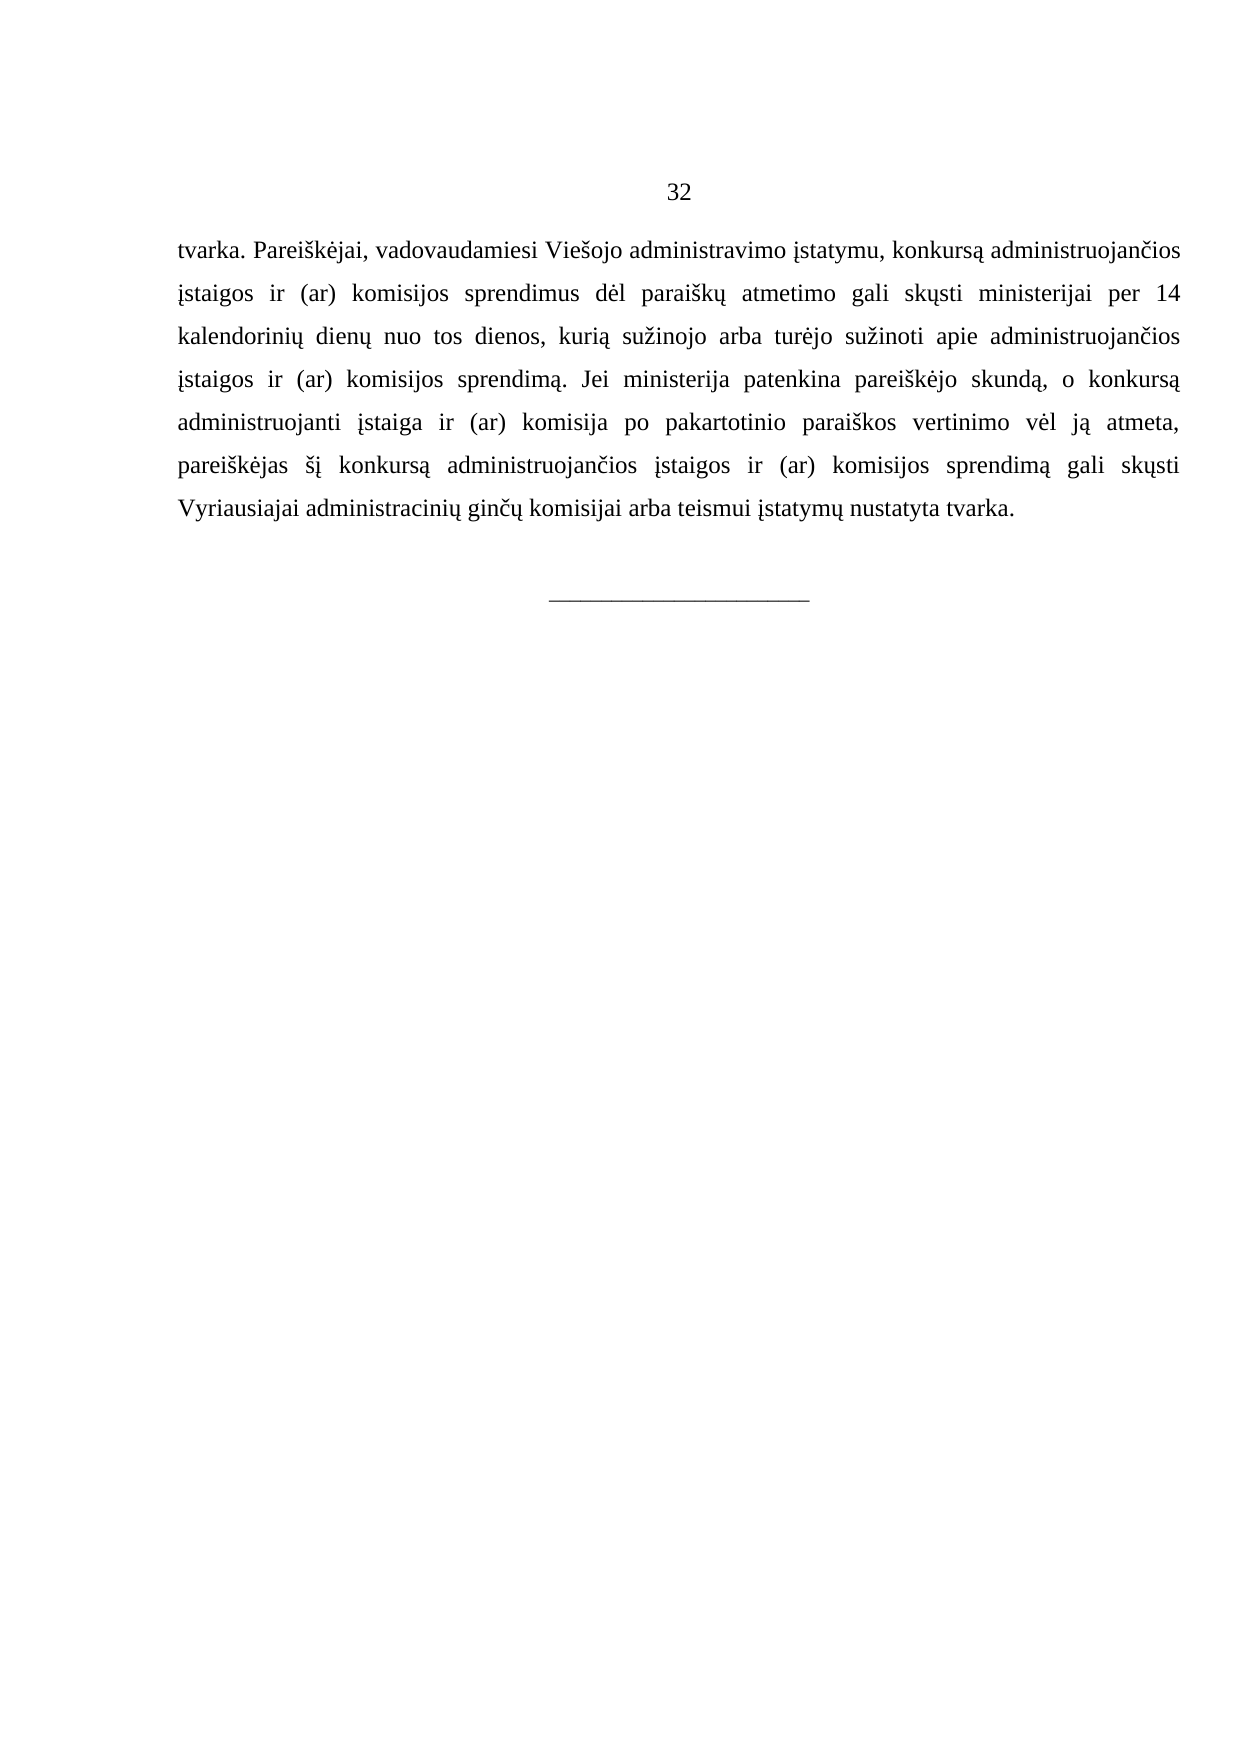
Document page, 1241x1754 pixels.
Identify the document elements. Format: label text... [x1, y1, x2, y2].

text tvarka. Pareiškėjai, vadovaudamiesi Viešojo administravimo įstatymu, konkursą administruojančios įstaigos ir (ar) komisijos sprendimus dėl paraiškų atmetimo gali skųsti ministerijai per 14 kalendorinių dienų nuo tos dienos, kurią sužinojo arba turėjo sužinoti apie administruojančios įstaigos ir (ar) komisijos sprendimą. Jei ministerija patenkina pareiškėjo skundą, o konkursą administruojanti įstaiga ir (ar) komisija po pakartotinio paraiškos vertinimo vėl ją atmeta, pareiškėjas šį konkursą administruojančios įstaigos ir (ar) komisijos sprendimą gali skųsti Vyriausiajai administracinių ginčų komisijai arba teismui įstatymų nustatyta tvarka. [177, 235, 1181, 522]
text _________________________ [177, 580, 1181, 604]
